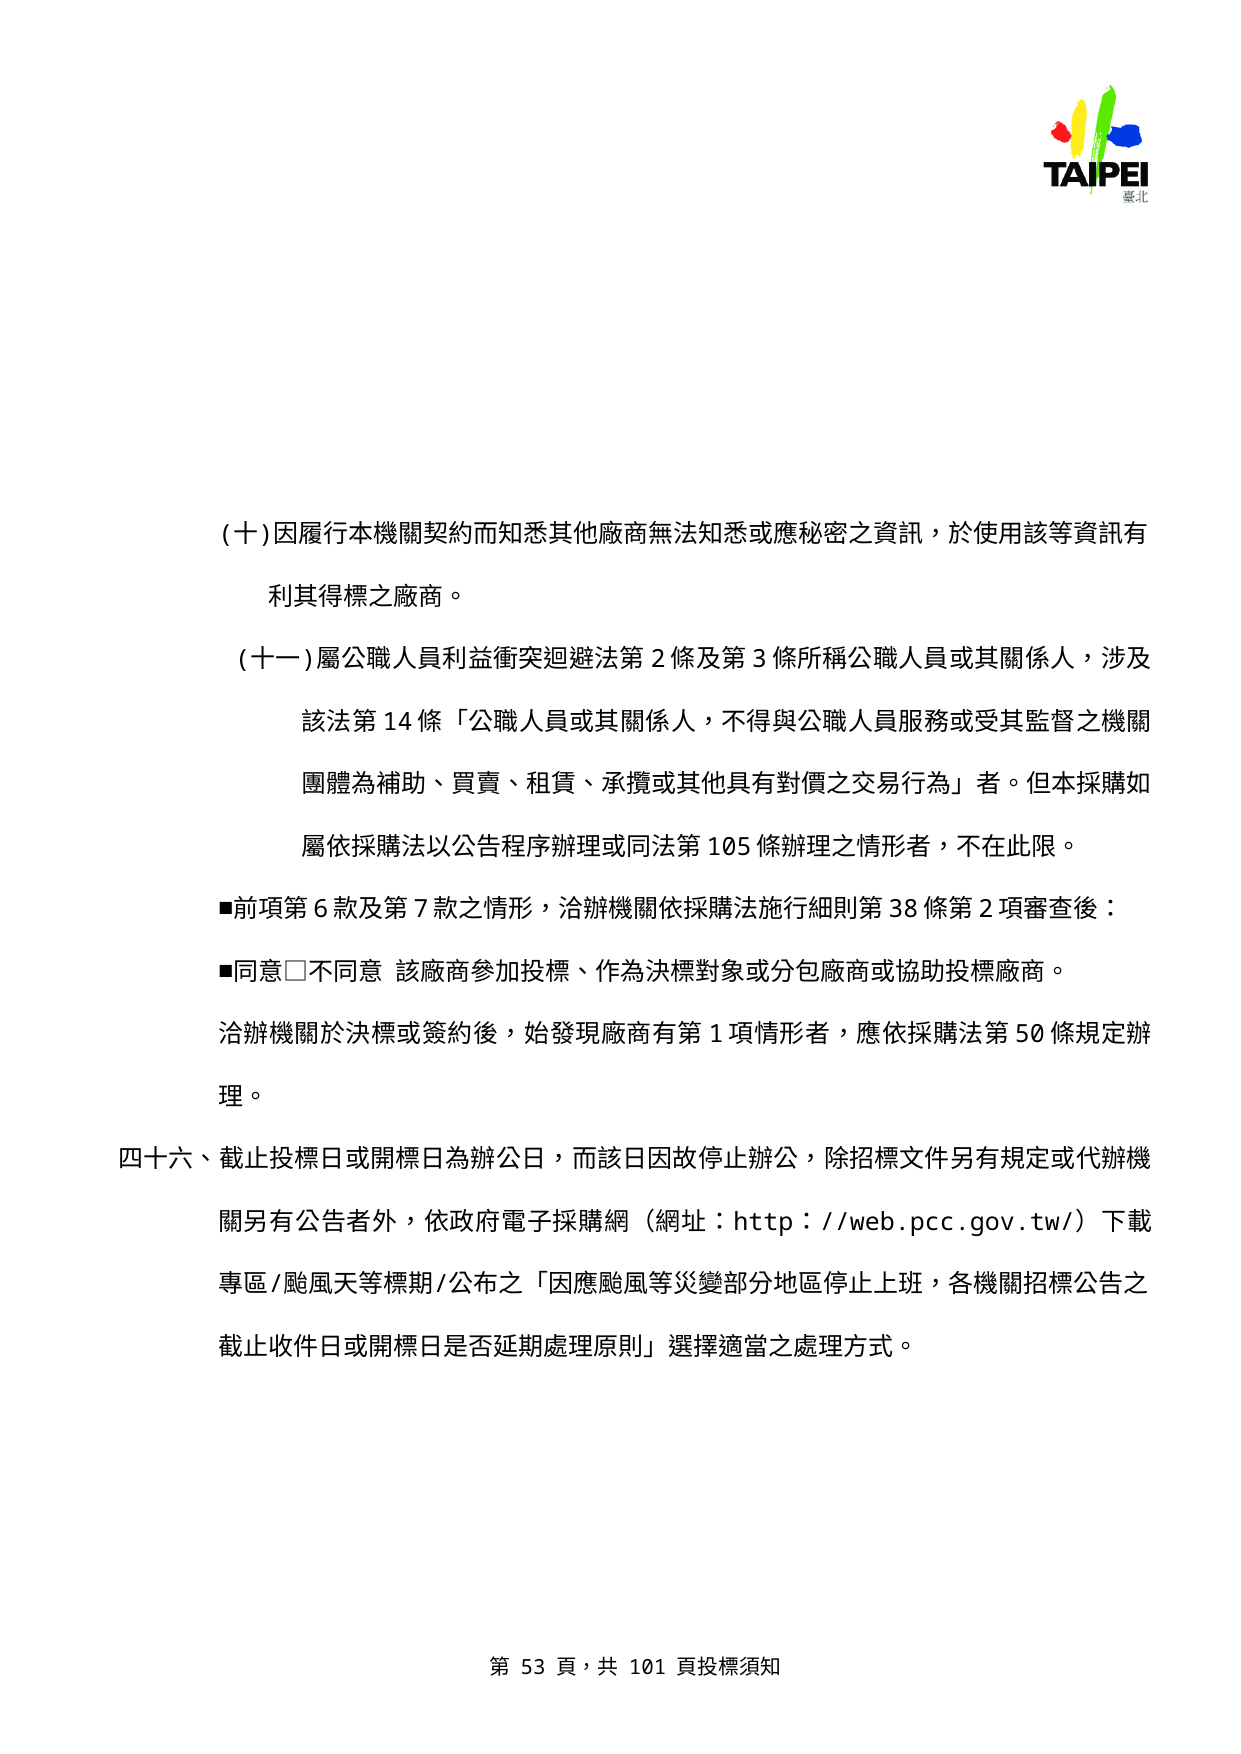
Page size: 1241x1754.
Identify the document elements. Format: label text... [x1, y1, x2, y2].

text 四十六、截止投標日或開標日為辦公日，而該日因故停止辦公，除招標文件另有規定或代辦機關另有公告者外，依政府電子採購網（網址：http：//web.pcc.gov.tw/）下載專區/颱風天等標期/公布之「因應颱風等災變部分地區停止上班，各機關招標公告之截止收件日或開標日是否延期處理原則」選擇適當之處理方式。 [118, 1115, 1152, 1365]
text ■同意□不同意 該廠商參加投標、作為決標對象或分包廠商或協助投標廠商。 [218, 928, 1152, 990]
text 洽辦機關於決標或簽約後，始發現廠商有第1項情形者，應依採購法第50條規定辦理。 [218, 990, 1152, 1115]
text (十)因履行本機關契約而知悉其他廠商無法知悉或應秘密之資訊，於使用該等資訊有利其得標之廠商。 [218, 490, 1152, 615]
text ■前項第6款及第7款之情形，洽辦機關依採購法施行細則第38條第2項審查後： [218, 865, 1152, 928]
text (十一)屬公職人員利益衝突迴避法第2條及第3條所稱公職人員或其關係人，涉及該法第14條「公職人員或其關係人，不得與公職人員服務或受其監督之機關團體為補助、買賣、租賃、承攬或其他具有對價之交易行為」者。但本採購如屬依採購法以公告程序辦理或同法第105條辦理之情形者，不在此限。 [235, 615, 1152, 865]
